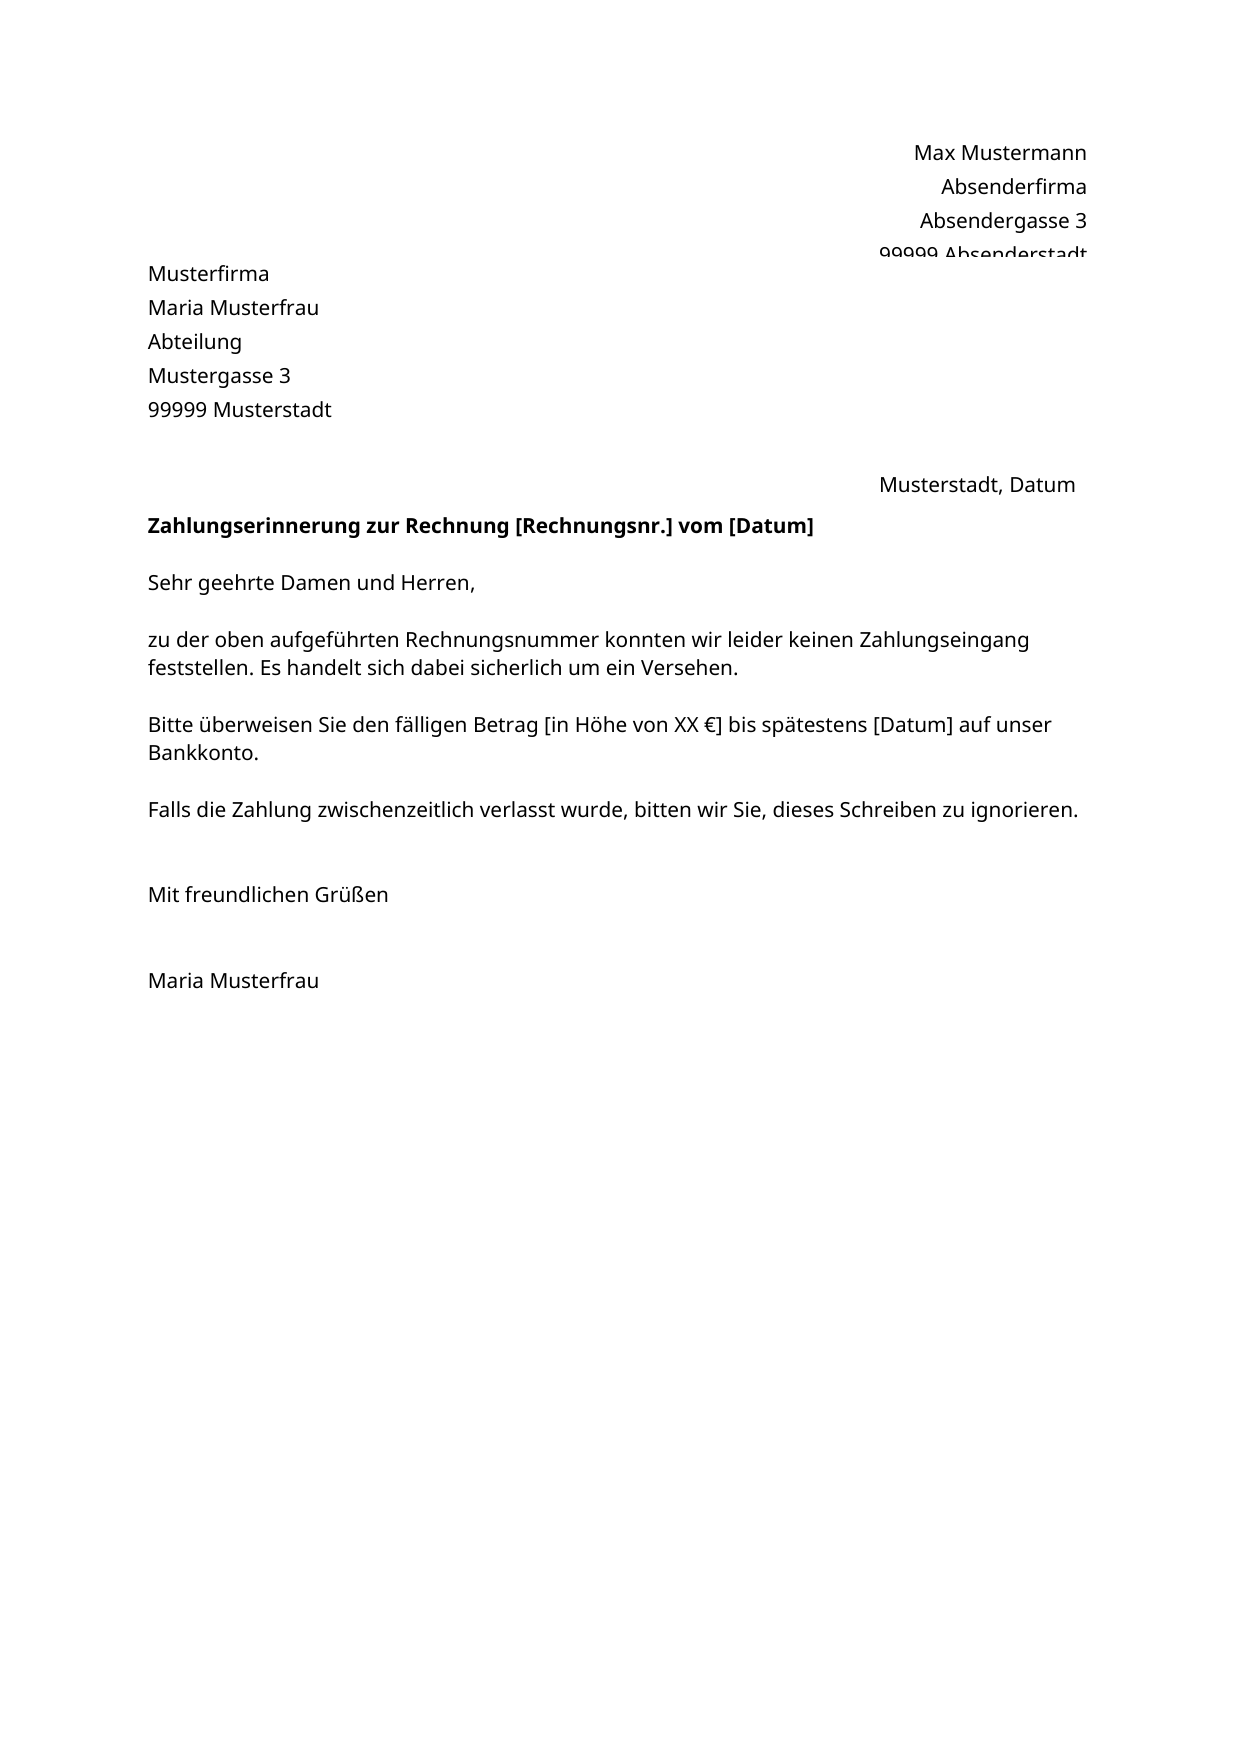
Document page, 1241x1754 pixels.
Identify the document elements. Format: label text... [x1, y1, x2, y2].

text Musterfirma [148, 259, 1087, 287]
text zu der oben aufgeführten Rechnungsnummer konnten wir leider keinen Zahlungseingang feststellen. Es handelt sich dabei sicherlich um ein Versehen. [148, 625, 1087, 682]
text Absenderfirma [748, 172, 1087, 200]
text Maria Musterfrau [148, 966, 1087, 994]
text Falls die Zahlung zwischenzeitlich verlasst wurde, bitten wir Sie, dieses Schreiben zu ignorieren. [148, 795, 1087, 824]
text Bitte überweisen Sie den fälligen Betrag [in Höhe von XX €] bis spätestens [Datum] auf unser Bankkonto. [148, 710, 1087, 767]
text 99999 Musterstadt [148, 395, 1087, 423]
text Mustergasse 3 [148, 361, 1087, 389]
text Mit freundlichen Grüßen [148, 881, 1087, 909]
text Abteilung [148, 327, 1087, 355]
text Zahlungserinnerung zur Rechnung [Rechnungsnr.] vom [Datum] [148, 511, 1087, 539]
text Musterstadt, Datum [148, 470, 1087, 498]
text Max Mustermann [748, 138, 1087, 166]
text 99999 Absenderstadt [748, 240, 1087, 256]
text Sehr geehrte Damen und Herren, [148, 568, 1087, 596]
text Absendergasse 3 [748, 206, 1087, 234]
text Maria Musterfrau [148, 293, 1087, 321]
